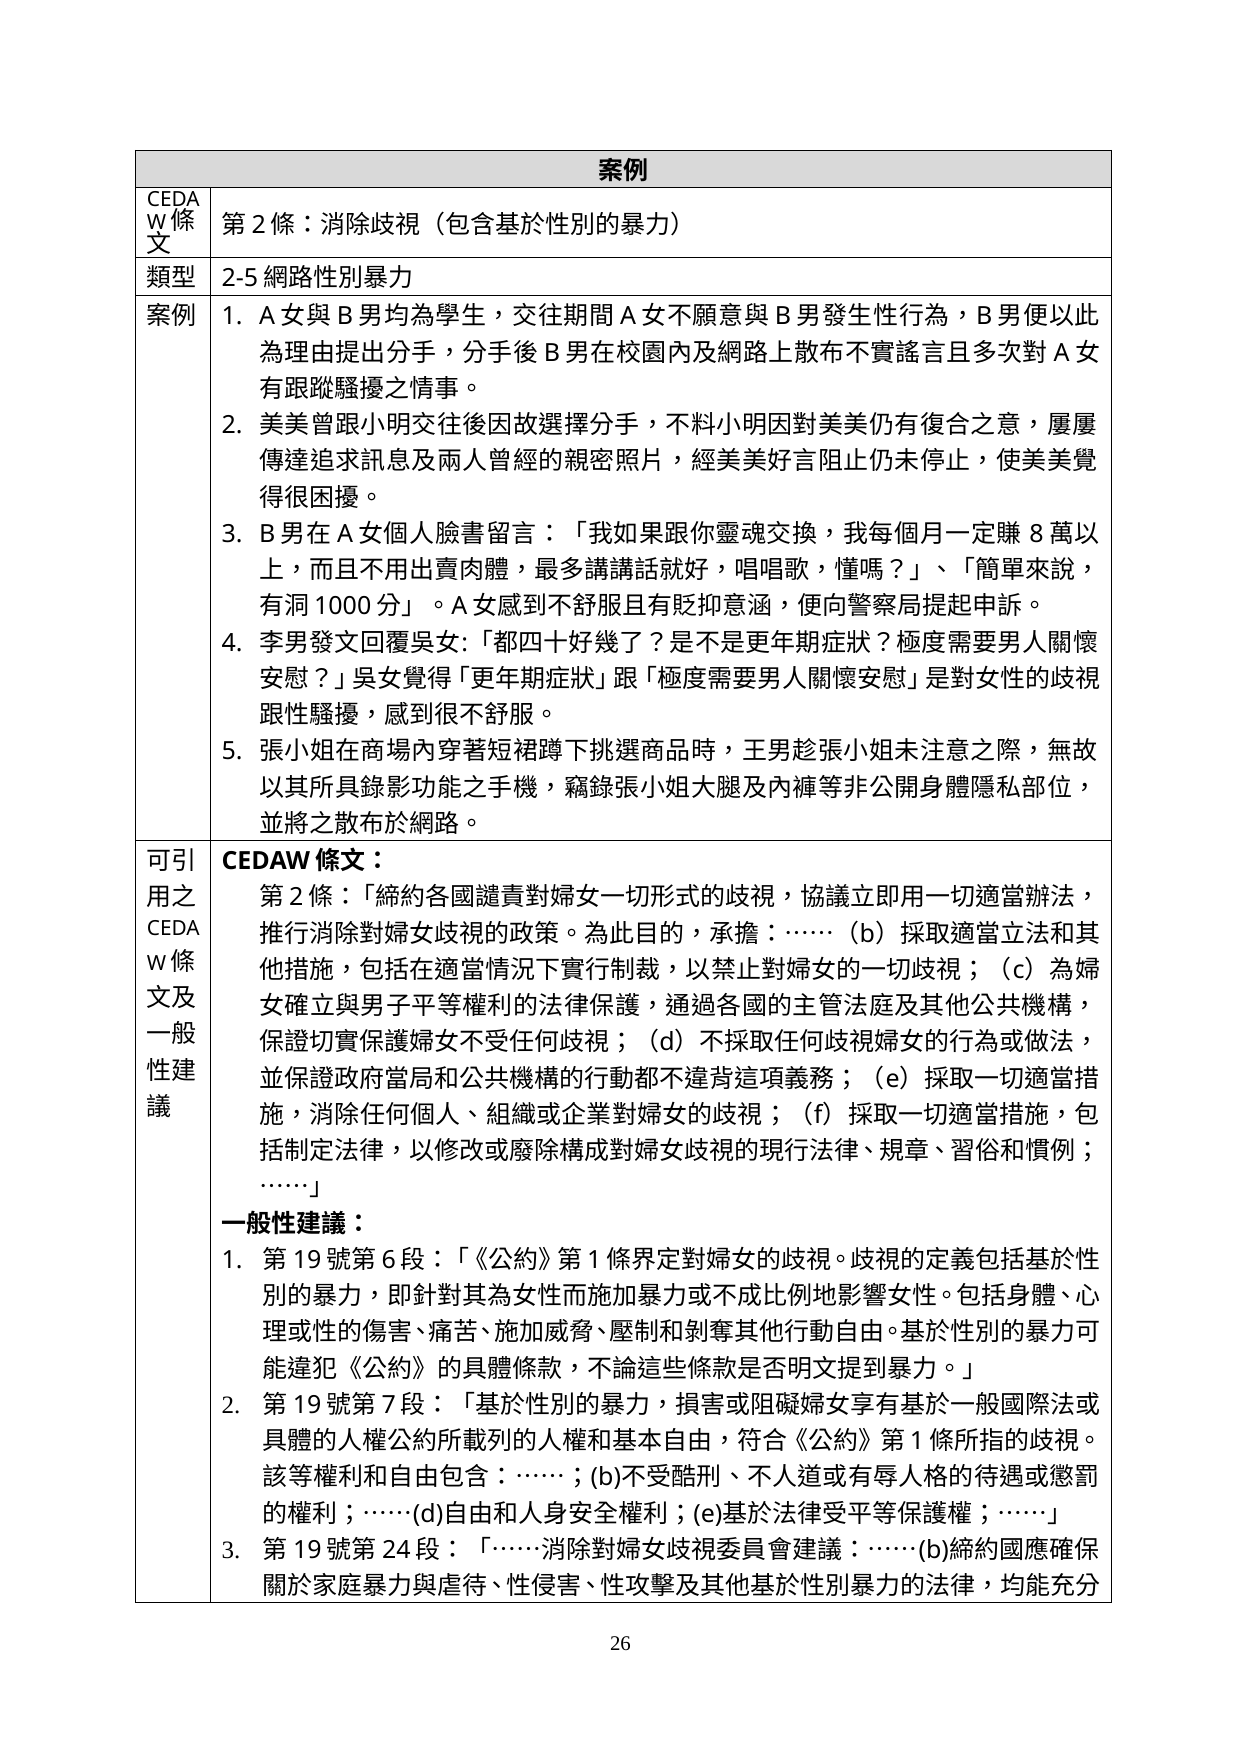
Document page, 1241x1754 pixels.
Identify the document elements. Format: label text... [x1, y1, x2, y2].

table_cell CEDAW條文 [136, 188, 210, 257]
table_cell 2-5網路性別暴力 [211, 258, 1111, 295]
table_cell 第2條：消除歧視（包含基於性別的暴力） [211, 188, 1111, 257]
table_cell 類型 [136, 258, 210, 295]
table_cell 可引用之CEDAW條文及一般性建議 [136, 841, 210, 1602]
table_cell A女與B男均為學生，交往期間A女不願意與B男發生性行為，B男便以此為理由提出分手，分手後B男在校園內及網路上散布不實謠言且多次對A女有跟蹤騷擾之情事。 美美曾跟小明交往後因故選擇分手，不料小明因對美美仍有復合之意，屢屢傳達追求訊息及兩人曾經的親密照片，經美美好言阻止仍未停止，使美美覺得很困擾。 B男在A女個人臉書留言：「我如果跟你靈魂交換，我每個月一定賺8萬以上，而且不用出賣肉體，最多講講話就好，唱唱歌，懂嗎？」、「簡單來說，有洞1000分」。A女感到不舒服且有貶抑意涵，便向警察局提起申訴。 李男發文回覆吳女:「都四十好幾了？是不是更年期症狀？極度需要男人關懷安慰？」吳女覺得「更年期症狀」跟「極度需要男人關懷安慰」是對女性的歧視跟性騷擾，感到很不舒服。 張小姐在商場內穿著短裙蹲下挑選商品時，王男趁張小姐未注意之際，無故以其所具錄影功能之手機，竊錄張小姐大腿及內褲等非公開身體隱私部位，並將之散布於網路。 [211, 296, 1111, 839]
table_header 案例 [136, 151, 1111, 187]
table_cell CEDAW條文： 第2條：「締約各國譴責對婦女一切形式的歧視，協議立即用一切適當辦法，推行消除對婦女歧視的政策。為此目的，承擔：……（b）採取適當立法和其他措施，包括在適當情況下實行制裁，以禁止對婦女的一切歧視；（c）為婦女確立與男子平等權利的法律保護，通過各國的主管法庭及其他公共機構，保證切實保護婦女不受任何歧視；（d）不採取任何歧視婦女的行為或做法，並保證政府當局和公共機構的行動都不違背這項義務；（e）採取一切適當措施，消除任何個人、組織或企業對婦女的歧視；（f）採取一切適當措施，包括制定法律，以修改或廢除構成對婦女歧視的現行法律、規章、習俗和慣例；……」 一般性建議： 第19號第6段：「《公約》第1條界定對婦女的歧視。歧視的定義包括基於性別的暴力，即針對其為女性而施加暴力或不成比例地影響女性。包括身體、心理或性的傷害、痛苦、施加威脅、壓制和剝奪其他行動自由。基於性別的暴力可能違犯《公約》的具體條款，不論這些條款是否明文提到暴力。」 第19號第7段：「基於性別的暴力，損害或阻礙婦女享有基於一般國際法或具體的人權公約所載列的人權和基本自由，符合《公約》第1條所指的歧視。該等權利和自由包含：……；(b)不受酷刑、不人道或有辱人格的待遇或懲罰的權利；……(d)自由和人身安全權利；(e)基於法律受平等保護權；……」 第19號第24段：「……消除對婦女歧視委員會建議：……(b)締約國應確保關於家庭暴力與虐待、性侵害、性攻擊及其他基於性別暴力的法律，均能充分保護所有婦女並且尊重其人格完整和尊嚴。應向受害者提供適當保護和支援服務。向司法和執法人員及其他公務員提供性別敏感度的培訓，對於有效執行《公約》是根本必要的；……(i)應提供有效的申訴程序和補救辦法，包括賠償損失；……(k)締約國應為家庭暴力、性侵害、性攻擊及其他基於性別的暴力的受害者建立服務或給予支助，包括收容所、特別受過訓練的保健工作者、康復和諮詢；……(t)締約國應採取一切必要的法律及其他措施，有效保護婦女不受基於性別的暴力，其他則包括：i.有效的法律措施，包括刑事處罰、民事補救和賠償措施，以保護婦女不受各種暴力，包括家庭暴力和虐待、工作單位的性攻擊和性騷擾；……iii.保護措施，包括為身為暴力受害者或易遭受暴力的婦女提供收容所、諮詢、康復和支助服務；……」 第28號第19段：「關於對婦女的暴力行為，第19號一般性建議指出，以性和性別為由對婦女的歧視，包括：基於性別的暴力、因婦女的性別而對之施加的暴力，或不成比例地影響婦女的暴力。……在防止、調查、起訴和懲處基於性別的暴力行為，締約國有恪盡職責的義務。」 第33號第15段：「關於可訴性，委員會建議締約國：(a)確保法律承認並納入權利和相關法律保護，提高司法系統對性別平等問題的敏感度；……(i)確保婦女人權維護者能夠獲得司法救助，並得到保護以免遭受騷擾、威脅、報復和暴力。」 第33號第16段：「關於司法系統的可得性，委員會建議締約國：……(b)在暴力侵害婦女的案件中，確保婦女能夠獲得經濟援助，使用危機中心、收容所、熱線，以及獲得醫療、心理社會和輔導服務；……」 第33號第17段：「關於司法系統的可及性，委員會建議締約國：……(f)建立司法救助中心，如包括各種法律和社會服務的“一站式服務中心”，以減少婦女為獲得司法救助而必須採取的步驟。這類中心可以在暴力侵害婦女行為、家庭問題、醫療衛生、社會保障、就業、財產和移民等領域為婦女提供法律諮詢和援助、提起法律程式和協調支助服務。所有婦女，包括貧困婦女和/或農村和偏遠地區婦女必須能夠利用這些中心；……」 第33號第51段：「委員會建議締約國：……(e)採取措施，包括制定立法，以保護婦女不受各種網路犯罪之害；……(g)採用保密和性別敏感的方式，以避免在任何法律程式中，包括在問訊、取證和其他相關調查程式中使婦女蒙羞，包括二次傷害暴力受害人；(h)審查證據規則及其實施，特別是在暴力侵害婦女案件中實施規則的情況，並採取措施，適當考慮到在刑事訴訟中受害人和被告人的公平審判權，確保舉證要求不致造成諸多限制、缺乏靈活性或受到性別陳規定型觀念影響；(i)改進本國刑事司法機關應對家庭暴力的能力，包括對緊急求援電話進行錄音，拍攝破壞財物和暴力跡象的圖片證據及考慮醫生和社會工作者的報告；即使沒有目擊證人，這些報告也可以顯示出暴力對受害人身心健康和社會福祉造成的嚴重影響；(j)採取措施保證婦女在申請保護令時不受不當延誤，並保證及時公正地審訊所有觸犯刑法的性別歧視案件，包括涉及暴力的案件；(k)為員警和醫務人員制定收集和保全暴力侵害婦女案件的法醫證據的程式，並培訓足夠的員警和法務、法醫人員進行周密的刑事調查；……」 第33號第58段：「委員會建議締約國：(a)告知婦女其使用調解、和解、仲裁和合作解決爭端辦法的權利；(b)保證替代性爭端解決程式不限制婦女在任何法律領域尋求司法或其他補救措施，並且不會導致進一步侵犯其權利；(c)確保在任何情況下不得將暴力侵害婦女案件，包括家庭暴力案件，移送任何替代性爭端解決程式處理。」 第35號第29段：「委員會建議締約國實施下列立法措施：(a)確保將構成對婦女身體、性或心理完整權侵犯的所有領域的一切形式基於性別的暴力侵害婦女行為定為刑事罪，並從速引入或加強與罪行嚴重程度相當的法律制裁以及民事補救措施；(b)確保所有法律制度，包括多元法律制度保護遭受基於性別的暴力侵害的婦女受害人/倖存者，並確保她們可根據第33號一般性建議規定的指導獲得司法救助和有效補救；……」 第35號第30段：「委員會建議締約國實施下列預防措施：……(b)(二)制定提高認識的方案，提高對基於性別的暴力侵害婦女行為不可接受且有害無利觀點的認識，提供禁止性暴力侵害的可用法律管道，並鼓勵旁觀者報告此類暴力並加以干預；化解遭受此類暴力行為的受害人/倖存者所蒙受的恥辱；以及瓦解普遍持有的歸咎受害人的信條，即女性應為其自身安全以及所遭受的暴力承擔責任。這些方案應針對社會各階層的婦女和男子；包括地方一級在內的參與預防和防範的教育、保健、社會服務和執法人員以及其他專業人員和機構；傳統和宗教領袖；以及犯下任何形式的基於性別的暴力的施害者，以避免累犯；……(d)(一)鼓勵制定或加強線上或社交媒體組織等媒體組織的自律機制，旨在消除與婦女和男子或特定婦女群體有關的性別陳規定型觀念，解決利用它們的服務和平臺實施的基於性別的暴力侵犯婦女的行為；……(f)鼓勵通過利用獎勵和企業責任示範及其他機制讓企業和跨國公司等私人部門參與進來，努力消除一切形式的基於性別的暴力侵害婦女行為，並加強其為此種暴力行為的行動範圍承擔的責任，這有必要使用涉及在工作場所發生的或影響工作婦女的一切形式的基於性別的暴力侵害婦女的議定書和程式，包括有效、可獲取的內部申訴程式，對它們的使用不應排除訴諸執法當局，且應涉及受害人/倖存者在工作場所的應享權利。」 第35號第31段：「委員會建議締約國實施下列保護措施：(a)通過和執行有效的措施，在提起法律訴訟前後及過程中保護並協助投訴基於性別的暴力的婦女起訴者及為此作證的證人，包括：(一)按照第33號一般性建議保護其隱私和安全，包括利用對性別敏感的法庭程式和措施，銘記受害人/倖存者、證人和被告的正當程式權；(二)在無需受害人/倖存者提起法律訴訟的情況下提供適當、可獲取的保護機制，以防範進一步暴力或潛在暴力，包括為身心障礙受害人消除交流障礙。這方面的機制應當包括由一系列有效措施構成的即時風險評估和保護，以及在適當時下達並監測驅逐、防範、限制或緊急禁止被指控施害者的命令，包括對違法行為予以適當制裁。保護措施應避免向婦女受害人/倖存者強加不必要的經濟、官僚主義或個人負擔。施害者或被指控施害者在訴訟程式中及訴訟之後的權利或權利主張，包括在財產、隱私、兒童監護、獲得機會、聯絡和探訪方面的權利或權利主張應由婦女和兒童享有的生命及身體、性和心理完整的人權決定，並受兒童最高利益的原則指導；(三)確保婦女受害人/倖存者及其家庭成員無償獲得經濟援助，或低價獲得高品質的法律援助，醫療、社會心理和諮詢服務，教育，可負擔得起的住房、土地、兒童保育、培訓和就業機會。保健服務應針對創傷提供，並包括及時和全面的心理、性和生殖健康服務，包括緊急避孕和愛滋病毒的接觸後防禦。締約國應提供專業化的婦女支助服務，例如，提供全天候的免費救助熱線，足夠數量的安全、配備齊全的危機、支助和轉診中心，並視需要為婦女及其子女和其他家庭成員提供適當住所；(四)為居住在寄宿式護理院、庇護營和剝奪自由場所等公共機構的婦女提供與基於性別的暴力有關的保護和支助措施；(五)建立並實施適當的多部門轉介機制，確保此類行為的倖存者有效獲得全面的服務，確保非政府婦女組織充分參與並與之開展合作；(b)確保關乎受害人/倖存者的所有法律程式、保護和支援措施以及服務尊重並加強她們的自主性。締約國應將它們提供給所有婦女，特別是那些受交叉形式的歧視影響的婦女，考慮其子女及其他受撫養人的具體需求，使之可在全國範圍內獲取，且不論居民身份如何、或能力如何，或提供給願意配合對被指控的施害者提起法律訴訟的人。締約國還應尊重不駁回原則；……」 第35號第32段：「委員會建議締約國採取下列有關起訴和懲罰基於性別的暴力侵害婦女行為的措施：(a)確保受害人可有效訴諸法院和法庭，相關當局對基於性別的暴力侵害婦女行為的所有案件做出有效應對，包括適用刑事法，並視情況以公平、公正、及時、高效的方式正式起訴被控施害者，並施以適當懲罰。不應將費用或法院收費強加給受害人/倖存者；(b)確保不對基於性別的暴力侵害婦女行為強制適用非訴訟糾紛解決程式，包括調解與和解。這些程式應僅在專業小組在以往的評價中確保征得受害人自願、知情的同意且無跡象表明對受害人/倖存者或其家庭成員造成進一步風險時使用，並且在使用時應予以嚴格規範。這些程式應增強受害人/倖存者的權能，並由經過專門訓練瞭解並適當干預基於性別的暴力侵害婦女行為的案件的專家提供，確保充分保護婦女和兒童的權利，並以不帶成見或不再使婦女受害的方式進行干預。非訴訟糾紛解決程式不應妨礙婦女訴諸正式司法。」 第35號第33段：「委員會建議締約國在賠償方面實施以下措施：(a)為遭受基於性別的暴力侵害婦女行為的受害人/倖存者提供有效賠償。按照第28號一般性建議、第30號一般性建議和第33號一般性建議，這些補償應包括不同的措施，例如金錢補償，提供法律、社會和保健服務，包括有助於全面康復的性、生殖和心理健康服務，以及抵償和保證不再發生。這樣的補救措施應適足、從速歸責、全面、與所受傷害嚴重程度相稱；(b)設立賠償專項基金，或將撥款納入現有基金的預算中，包括納入過渡司法機制下，用以賠償遭受基於性別的暴力侵害婦女行為的受害人。締約國應執行不妨礙受害人/倖存者尋求司法補救的行政性賠償權利的計畫，制定轉型式賠償方案，幫助解決導致或極大推動侵犯行為的歧視根源或不利處境，同時考慮到個人、制度和架構各方面。應優先考慮受害人/倖存者的能動性、願望、決定、安全、尊嚴和完整性。」 第36號第69段：「委員會建議締約國採取以下措施，遏制對女童和婦女進行與教育機構和學校教育相關的暴力行為，從而保護她們獲得尊重和尊嚴的權利：(a)頒佈和實施適當的法律、政策和程式，以禁止和消除在教育機構內和周圍對女童和婦女的暴力行為，包括語言和精神虐待、盯梢騷擾、性騷擾和性暴力、身體暴力和剝削；……(c)確保在學校受到暴力影響的婦女和女童能有效訴諸司法和獲得補救；(d)處理暴力侵害女童和婦女的案件，具體途徑包括保密和獨立的報告機制、有效的調查、適當情況下提起刑事訴訟、對施害者給予恰當的處罰以及為受害者和倖存者提供服務；(e)確保所有女童和婦女在教育機構遭受暴力侵害的案件被舉報和記錄，在聘用學校工作人員之前調查其犯罪記錄，並制定和實施適用於所有學校工作人員和學生的行為守則；(f)通過若干國家行動計畫解決與學校有關的暴力侵害女童行為，包括學校的準則，並在早期干預戰略方面對教師和學生進行強制培訓，以解決對女童的性騷擾和暴力；(g)指定一個預防和調查教育機構中暴力事件的政府機制，並提供充足的公共資金，以解決這一問題；(h)為遭受暴力侵害的女童提供支助服務，包括諮詢、醫療、……」 第36號第72段：「委員會建議，儘管網路欺淩並非總是植根於學校，但締約國在學校採取下列措施保護女童：(a)提醒父母這一現象的蔓延以及可能對女童造成的影響；(b)制訂全面方案，向教師、學生和家長介紹網路欺淩可能的形式及其潛在影響，並為遭受網路欺淩的受害學生提供諮詢和支援；(c)制定確保學校的現有技術不用於網路欺淩的政策，並監測政策的執行情況；(d)通過建立同齡人和教師諮詢服務、學校熱點以及匿名舉報熱線，建立學生可隨時用來報告此類事件的多個管道；(e)告知女童從事此種行為對她們健康和福祉的後果以及可能適用的制裁；(f)頒佈界定和懲處所有形式的基於信通技術和線上騷擾婦女和女童行為的法律。」 [211, 841, 1111, 1602]
table_cell 案例 [136, 296, 210, 839]
